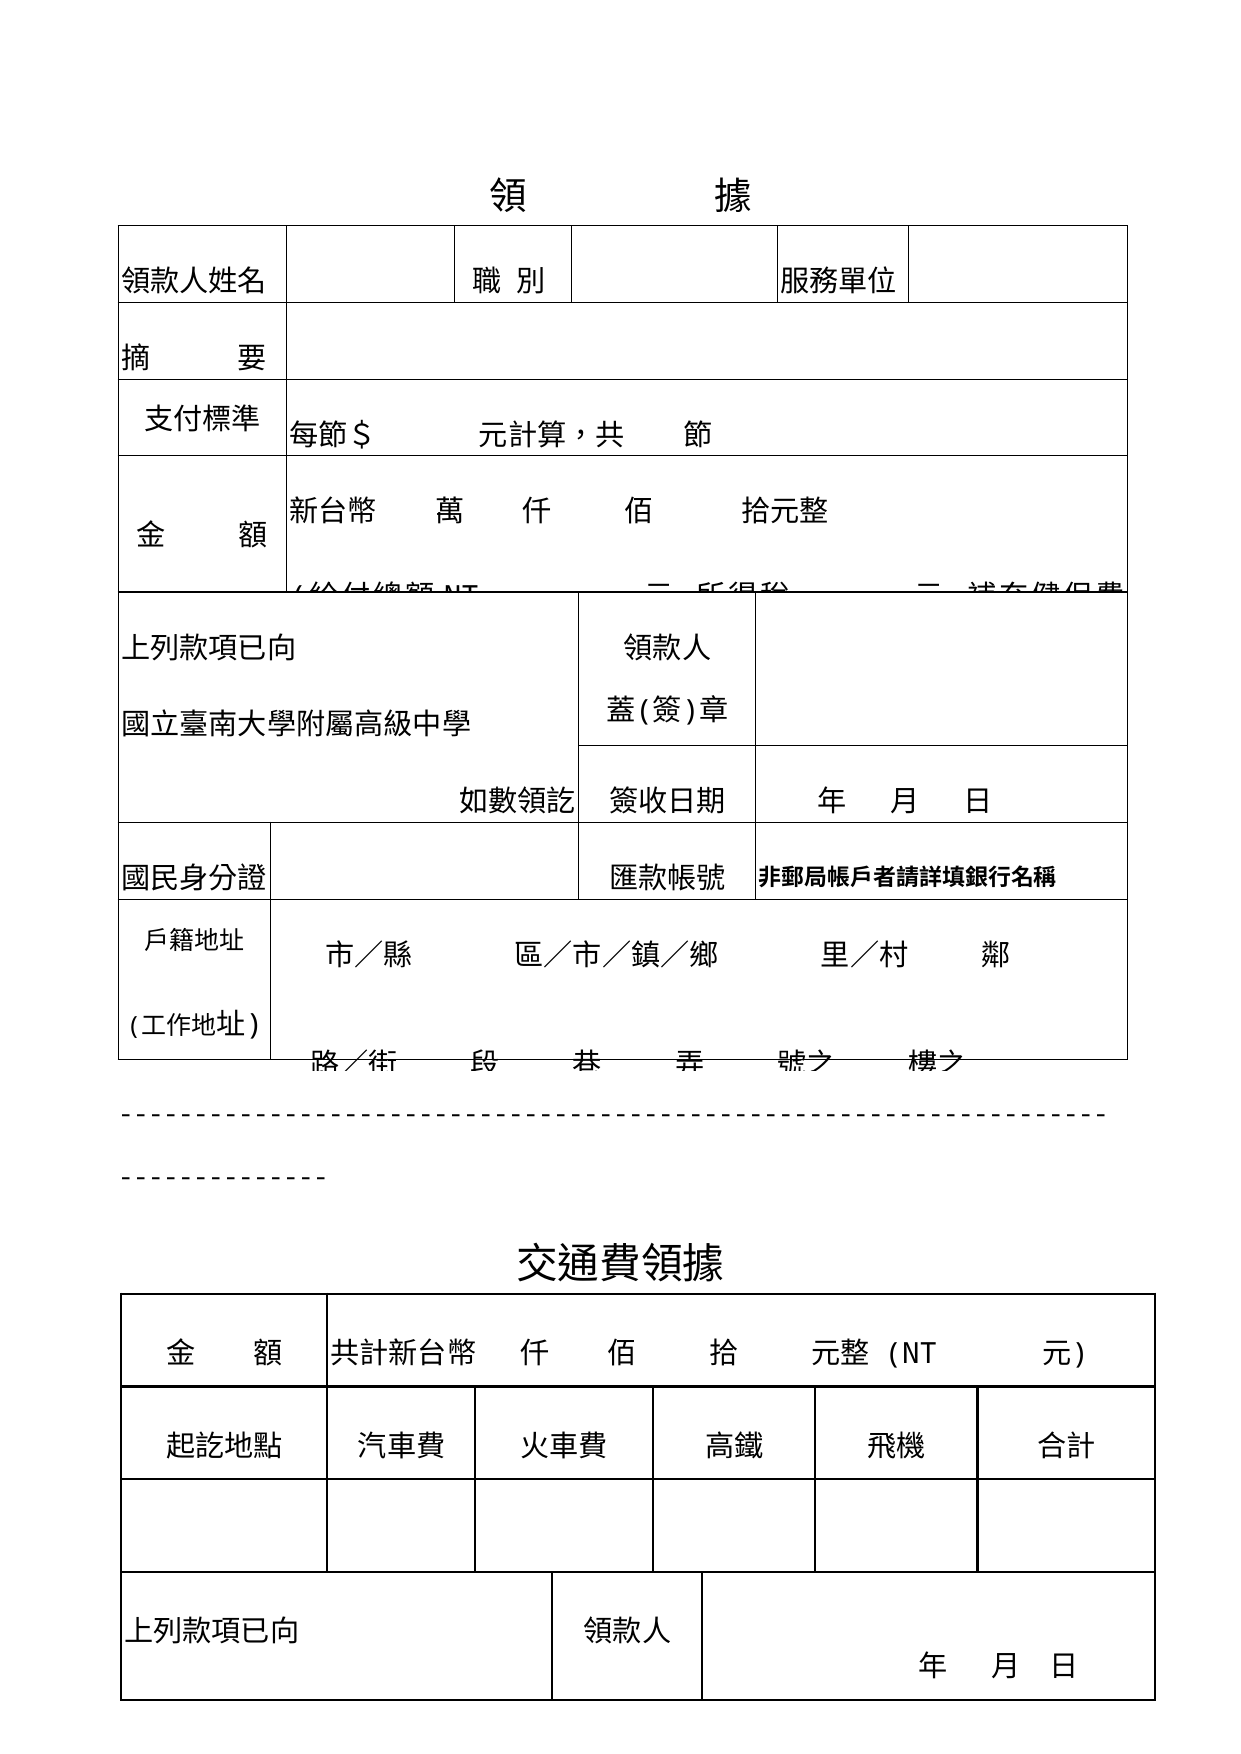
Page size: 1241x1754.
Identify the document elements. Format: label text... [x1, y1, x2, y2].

table_cell 上列款項已向 [119, 593, 578, 668]
table_cell [328, 1480, 474, 1571]
table_cell [979, 1480, 1154, 1571]
table_cell [122, 1480, 326, 1571]
text -------------------------------------------------------------------------------- [118, 1071, 1122, 1196]
table_header [287, 226, 454, 302]
table_cell 簽收日期 期 [579, 746, 755, 822]
table_cell 汽車費 [328, 1388, 474, 1478]
table_cell 匯款帳號 [579, 823, 755, 898]
table_cell 年 月 日 [756, 746, 1127, 822]
table_cell 飛機 [816, 1388, 976, 1478]
table_cell 合計 [979, 1388, 1154, 1478]
table_cell [654, 1480, 814, 1571]
table_cell [756, 593, 1127, 745]
table_cell 支付標準 [119, 380, 286, 455]
text 領 據 [118, 151, 1122, 214]
table_header [909, 226, 1127, 302]
table_cell 戶籍地址 (工作地址) [119, 900, 270, 1059]
table_cell 年 月 日 [703, 1573, 1154, 1699]
table_cell 領款人 蓋(簽)章 [553, 1573, 701, 1699]
table_cell 非郵局帳戶者請詳填銀行名稱 [756, 823, 1127, 898]
table_cell [287, 303, 1127, 378]
table_cell 新台幣 萬 仟 佰 拾元整 (給付總額NT 元-所得稅 元-補充健保費 元=給付淨額NT 元） [287, 456, 1127, 591]
table_cell 火車費 [476, 1388, 652, 1478]
table_cell 如數領訖 [119, 745, 578, 822]
table_cell 國立臺南大學附屬高級中學 [119, 668, 578, 745]
table_cell 每節＄ 元計算，共 節 [287, 380, 1127, 455]
table_cell 上列款項已向 國立臺南大學附屬高級中學 如數領訖 [122, 1573, 551, 1699]
table_header 職 別 [455, 226, 571, 302]
table_cell 起訖地點 [122, 1388, 326, 1478]
text 交通費領據 [118, 1219, 1122, 1281]
table_cell [271, 823, 578, 898]
table_header 金 額 [122, 1295, 326, 1385]
table_cell 摘 要 [119, 303, 286, 378]
table_cell 高鐵 [654, 1388, 814, 1478]
table_cell 領款人 蓋(簽)章 [579, 593, 755, 745]
table_header 共計新台幣 仟 佰 拾 元整 (NT 元) [328, 1295, 1154, 1385]
table_header 領款人姓名 [119, 226, 286, 302]
table_cell [816, 1480, 976, 1571]
table_header [572, 226, 777, 302]
table_cell 國民身分證 統一編號 [119, 823, 270, 898]
table_cell [476, 1480, 652, 1571]
table_cell 金 額 [119, 456, 286, 591]
table_cell 市／縣 區／市／鎮／鄉 里／村 鄰 路／街 段 巷 弄 號之 樓之 [271, 900, 1127, 1059]
table_header 服務單位 [778, 226, 908, 302]
